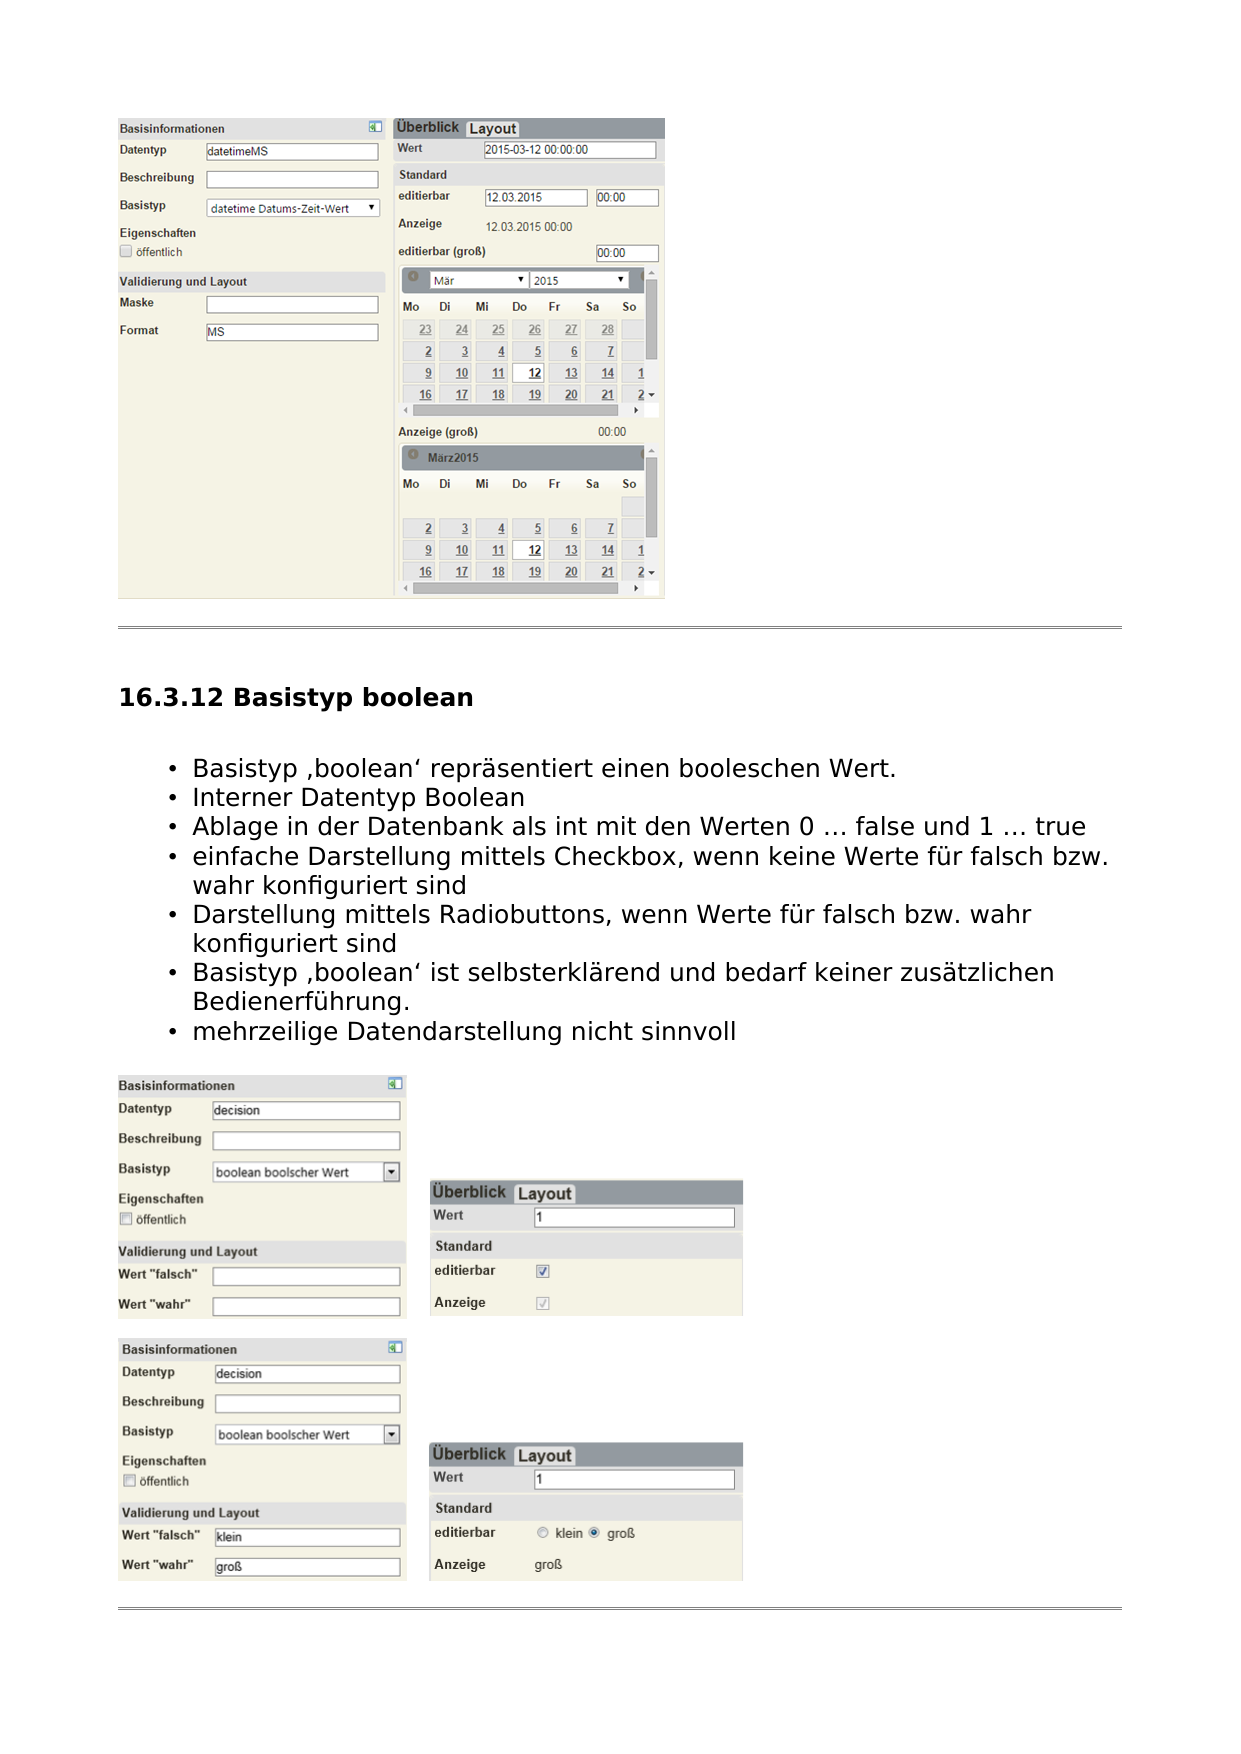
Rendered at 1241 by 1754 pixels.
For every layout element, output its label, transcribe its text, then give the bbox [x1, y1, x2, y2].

list Darstellung mittels Radiobuttons, wenn Werte für falsch bzw. wahr konfiguriert sind [177, 900, 1122, 958]
list mehrzeilige Datendarstellung nicht sinnvoll [177, 1017, 1122, 1046]
list einfache Darstellung mittels Checkbox, wenn keine Werte für falsch bzw. wahr konfiguriert sind [177, 842, 1122, 900]
list Interner Datentyp Boolean [177, 783, 1122, 812]
list Ablage in der Datenbank als int mit den Werten 0 … false und 1 … true [177, 812, 1122, 842]
subtitle 16.3.12 Basistyp boolean [118, 683, 1122, 712]
list Basistyp ‚boolean‘ repräsentiert einen booleschen Wert. [177, 754, 1122, 783]
picture [118, 1075, 744, 1581]
picture [118, 118, 665, 600]
list Basistyp ‚boolean‘ ist selbsterklärend und bedarf keiner zusätzlichen Bedienerführung. [177, 958, 1122, 1017]
